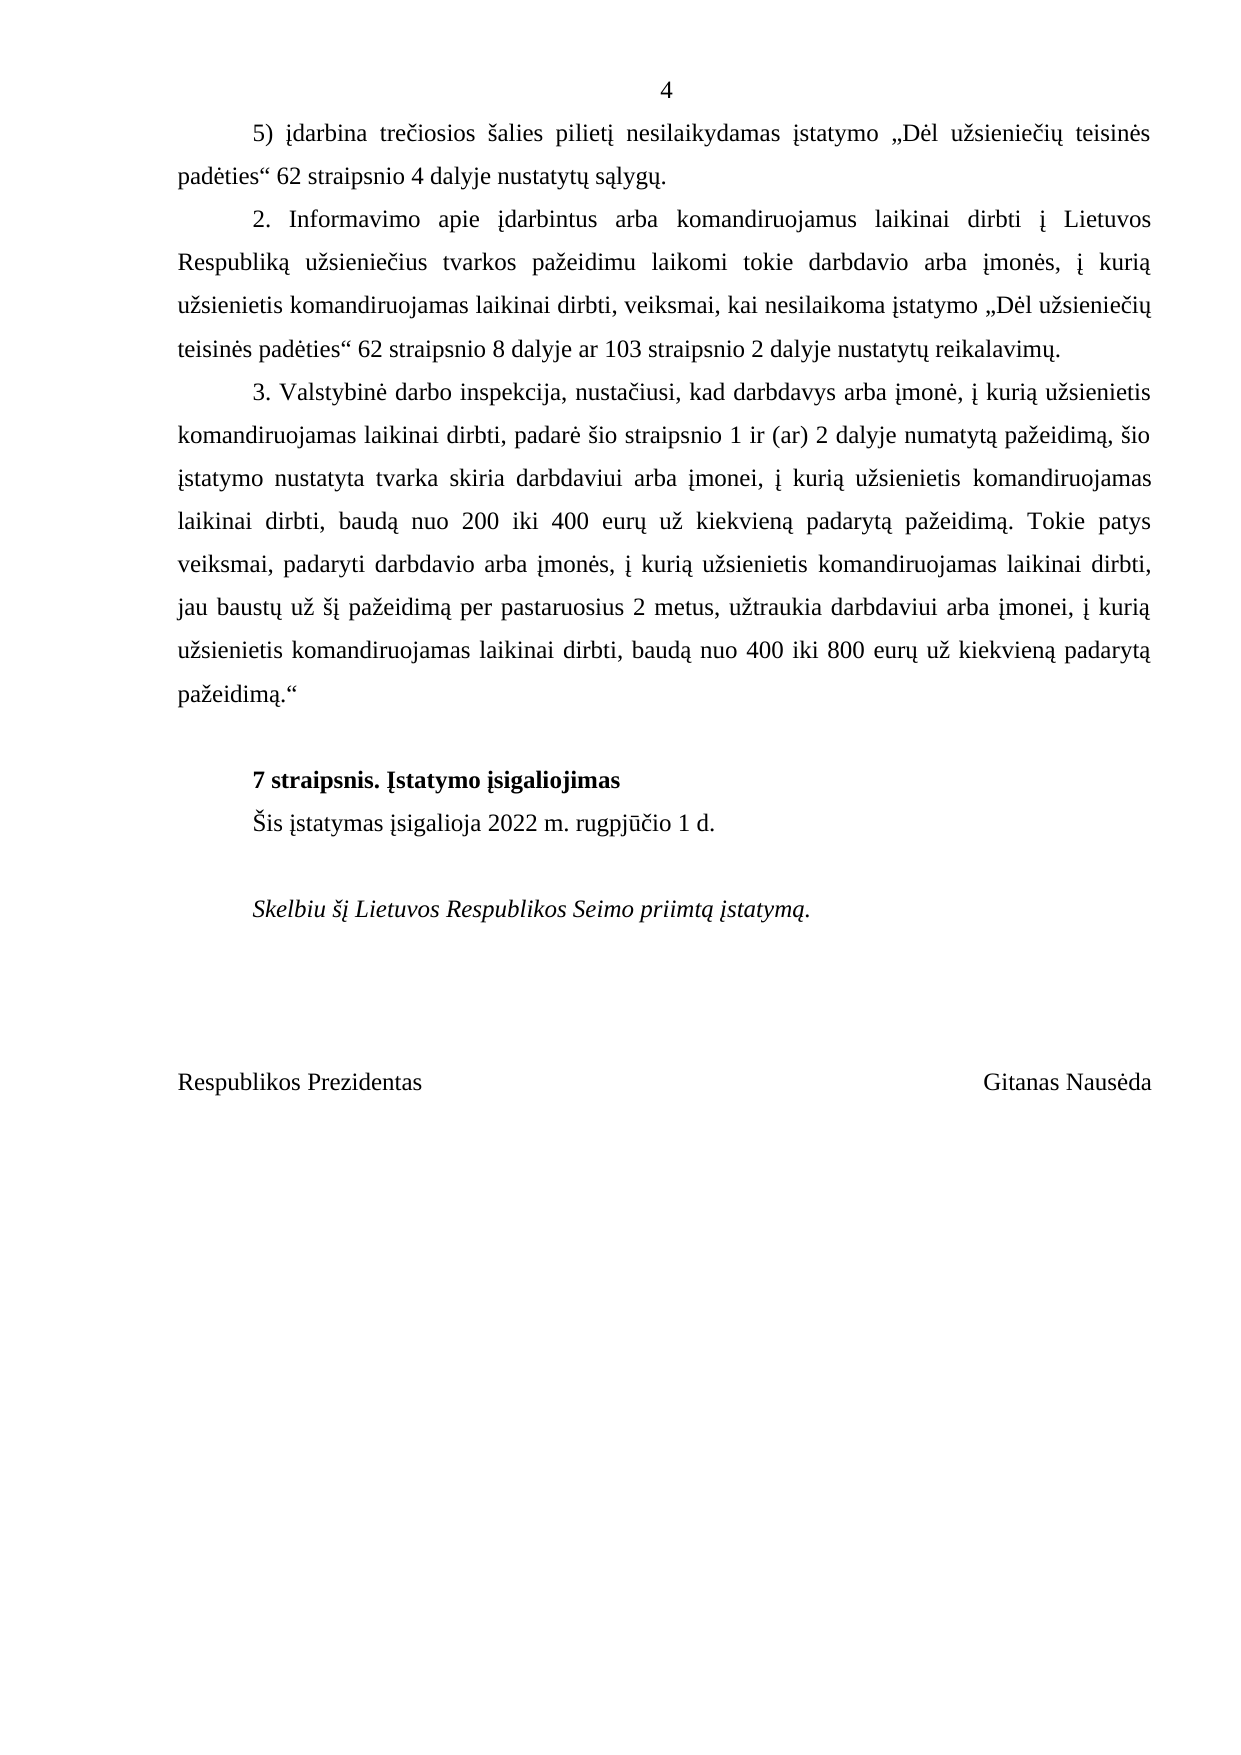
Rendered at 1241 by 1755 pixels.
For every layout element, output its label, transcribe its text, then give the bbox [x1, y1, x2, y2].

text 7 straipsnis. Įstatymo įsigaliojimas [177, 765, 1152, 794]
text 3. Valstybinė darbo inspekcija, nustačiusi, kad darbdavys arba įmonė, į kurią užsienietis komandiruojamas laikinai dirbti, padarė šio straipsnio 1 ir (ar) 2 dalyje numatytą pažeidimą, šio įstatymo nustatyta tvarka skiria darbdaviui arba įmonei, į kurią užsienietis komandiruojamas laikinai dirbti, baudą nuo 200 iki 400 eurų už kiekvieną padarytą pažeidimą. Tokie patys veiksmai, padaryti darbdavio arba įmonės, į kurią užsienietis komandiruojamas laikinai dirbti, jau baustų už šį pažeidimą per pastaruosius 2 metus, užtraukia darbdaviui arba įmonei, į kurią užsienietis komandiruojamas laikinai dirbti, baudą nuo 400 iki 800 eurų už kiekvieną padarytą pažeidimą.“ [177, 377, 1152, 707]
text Skelbiu šį Lietuvos Respublikos Seimo priimtą įstatymą. [177, 894, 1152, 923]
text Šis įstatymas įsigalioja 2022 m. rugpjūčio 1 d. [177, 808, 1152, 837]
text 5) įdarbina trečiosios šalies pilietį nesilaikydamas įstatymo „Dėl užsieniečių teisinės padėties“ 62 straipsnio 4 dalyje nustatytų sąlygų. [177, 118, 1152, 190]
text 2. Informavimo apie įdarbintus arba komandiruojamus laikinai dirbti į Lietuvos Respubliką užsieniečius tvarkos pažeidimu laikomi tokie darbdavio arba įmonės, į kurią užsienietis komandiruojamas laikinai dirbti, veiksmai, kai nesilaikoma įstatymo „Dėl užsieniečių teisinės padėties“ 62 straipsnio 8 dalyje ar 103 straipsnio 2 dalyje nustatytų reikalavimų. [177, 204, 1152, 362]
text Respublikos Prezidentas Gitanas Nausėda [177, 1067, 1152, 1096]
